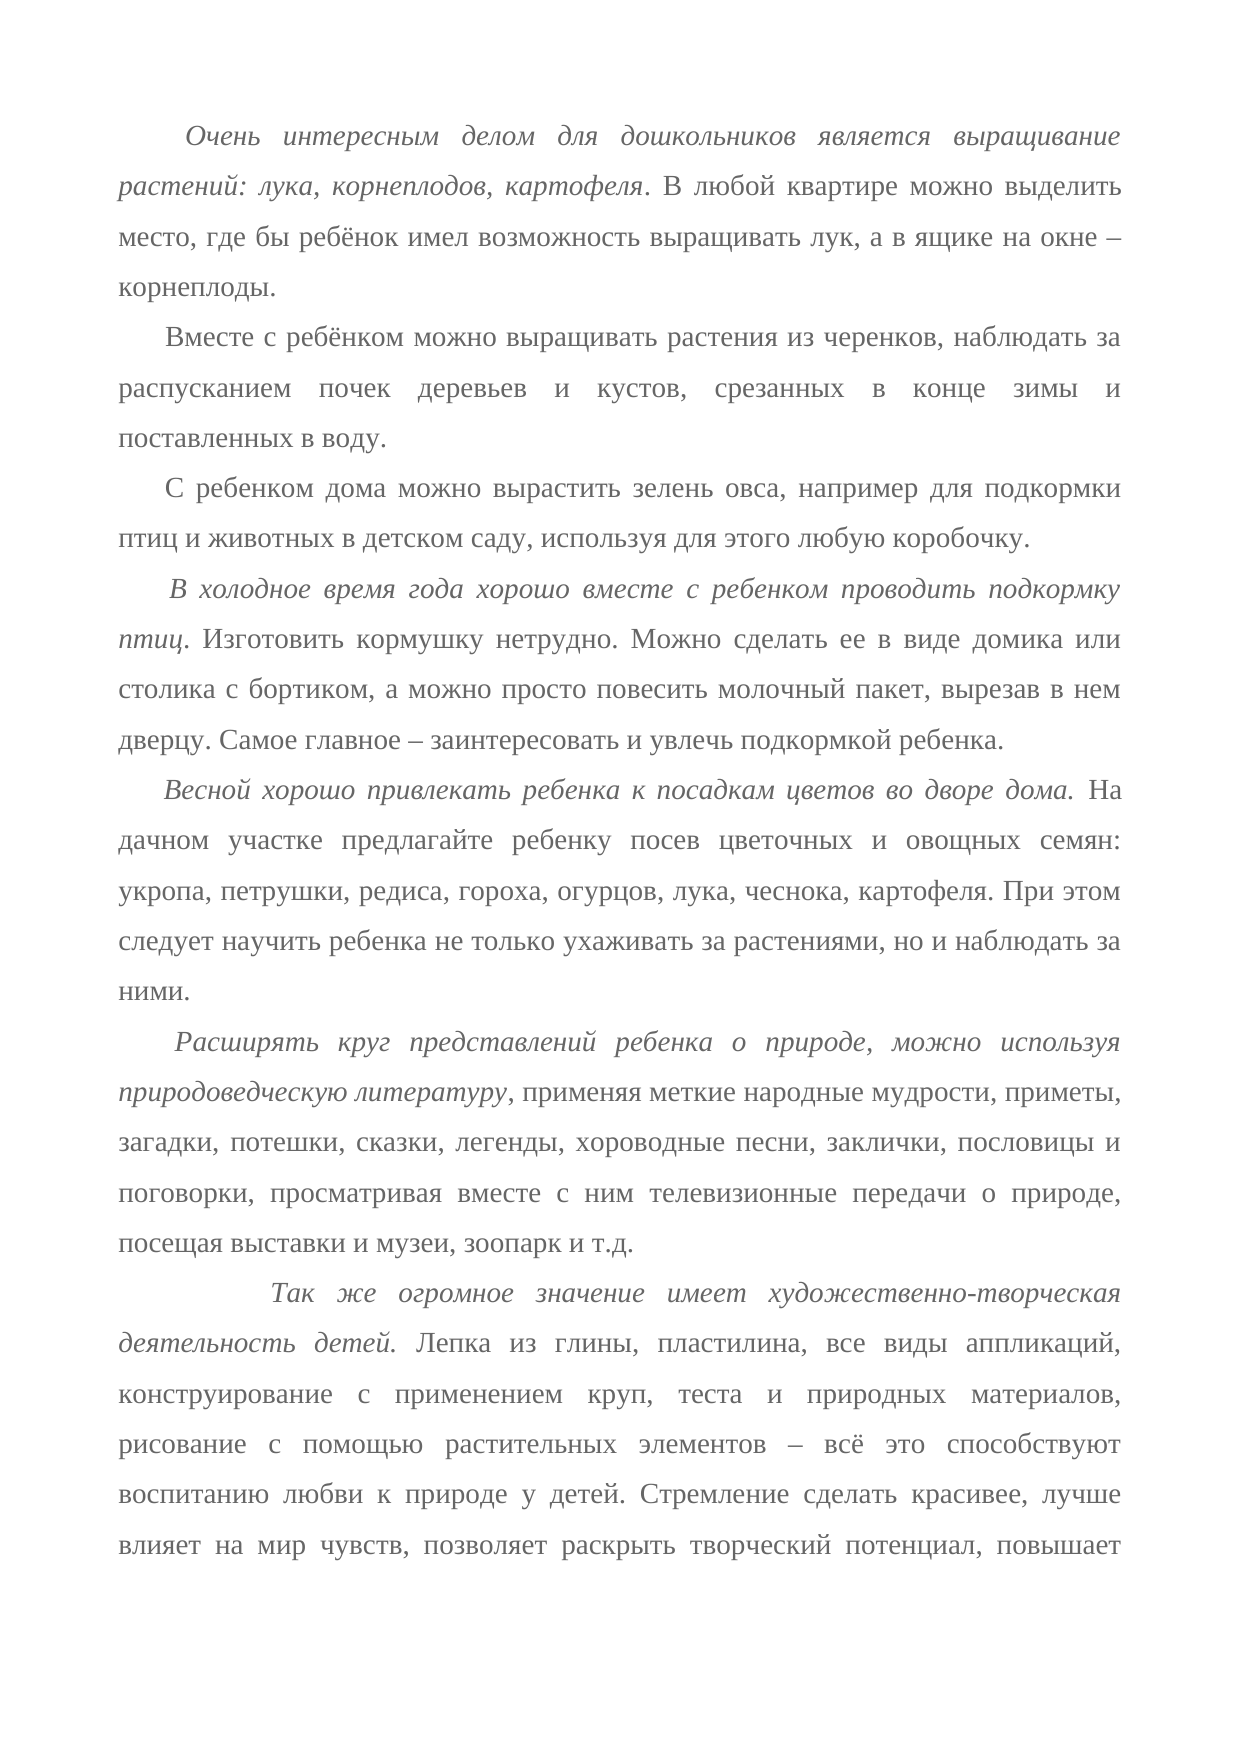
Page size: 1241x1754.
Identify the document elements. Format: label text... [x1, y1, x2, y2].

text Расширять круг представлений ребенка о природе, можно используя природоведческую литературу, применяя меткие народные мудрости, приметы, загадки, потешки, сказки, легенды, хороводные песни, заклички, пословицы и поговорки, просматривая вместе с ним телевизионные передачи о природе, посещая выставки и музеи, зоопарк и т.д. [118, 1024, 1122, 1258]
text В холодное время года хорошо вместе с ребенком проводить подкормку птиц. Изготовить кормушку нетрудно. Можно сделать ее в виде домика или столика с бортиком, а можно просто повесить молочный пакет, вырезав в нем дверцу. Самое главное – заинтересовать и увлечь подкормкой ребенка. [118, 571, 1122, 755]
text Весной хорошо привлекать ребенка к посадкам цветов во дворе дома. На дачном участке предлагайте ребенку посев цветочных и овощных семян: укропа, петрушки, редиса, гороха, огурцов, лука, чеснока, картофеля. При этом следует научить ребенка не только ухаживать за растениями, но и наблюдать за ними. [118, 772, 1122, 1007]
text Вместе с ребёнком можно выращивать растения из черенков, наблюдать за распусканием почек деревьев и кустов, срезанных в конце зимы и поставленных в воду. [118, 319, 1122, 453]
text С ребенком дома можно вырастить зелень овса, например для подкормки птиц и животных в детском саду, используя для этого любую коробочку. [118, 470, 1122, 554]
text Очень интересным делом для дошкольников является выращивание растений: лука, корнеплодов, картофеля. В любой квартире можно выделить место, где бы ребёнок имел возможность выращивать лук, а в ящике на окне – корнеплоды. [118, 118, 1122, 303]
text Так же огромное значение имеет художественно-творческая деятельность детей. Лепка из глины, пластилина, все виды аппликаций, конструирование с применением круп, теста и природных материалов, рисование с помощью растительных элементов – всё это способствуют воспитанию любви к природе у детей. Стремление сделать красивее, лучше влияет на мир чувств, позволяет раскрыть творческий потенциал, повышает [118, 1275, 1122, 1560]
